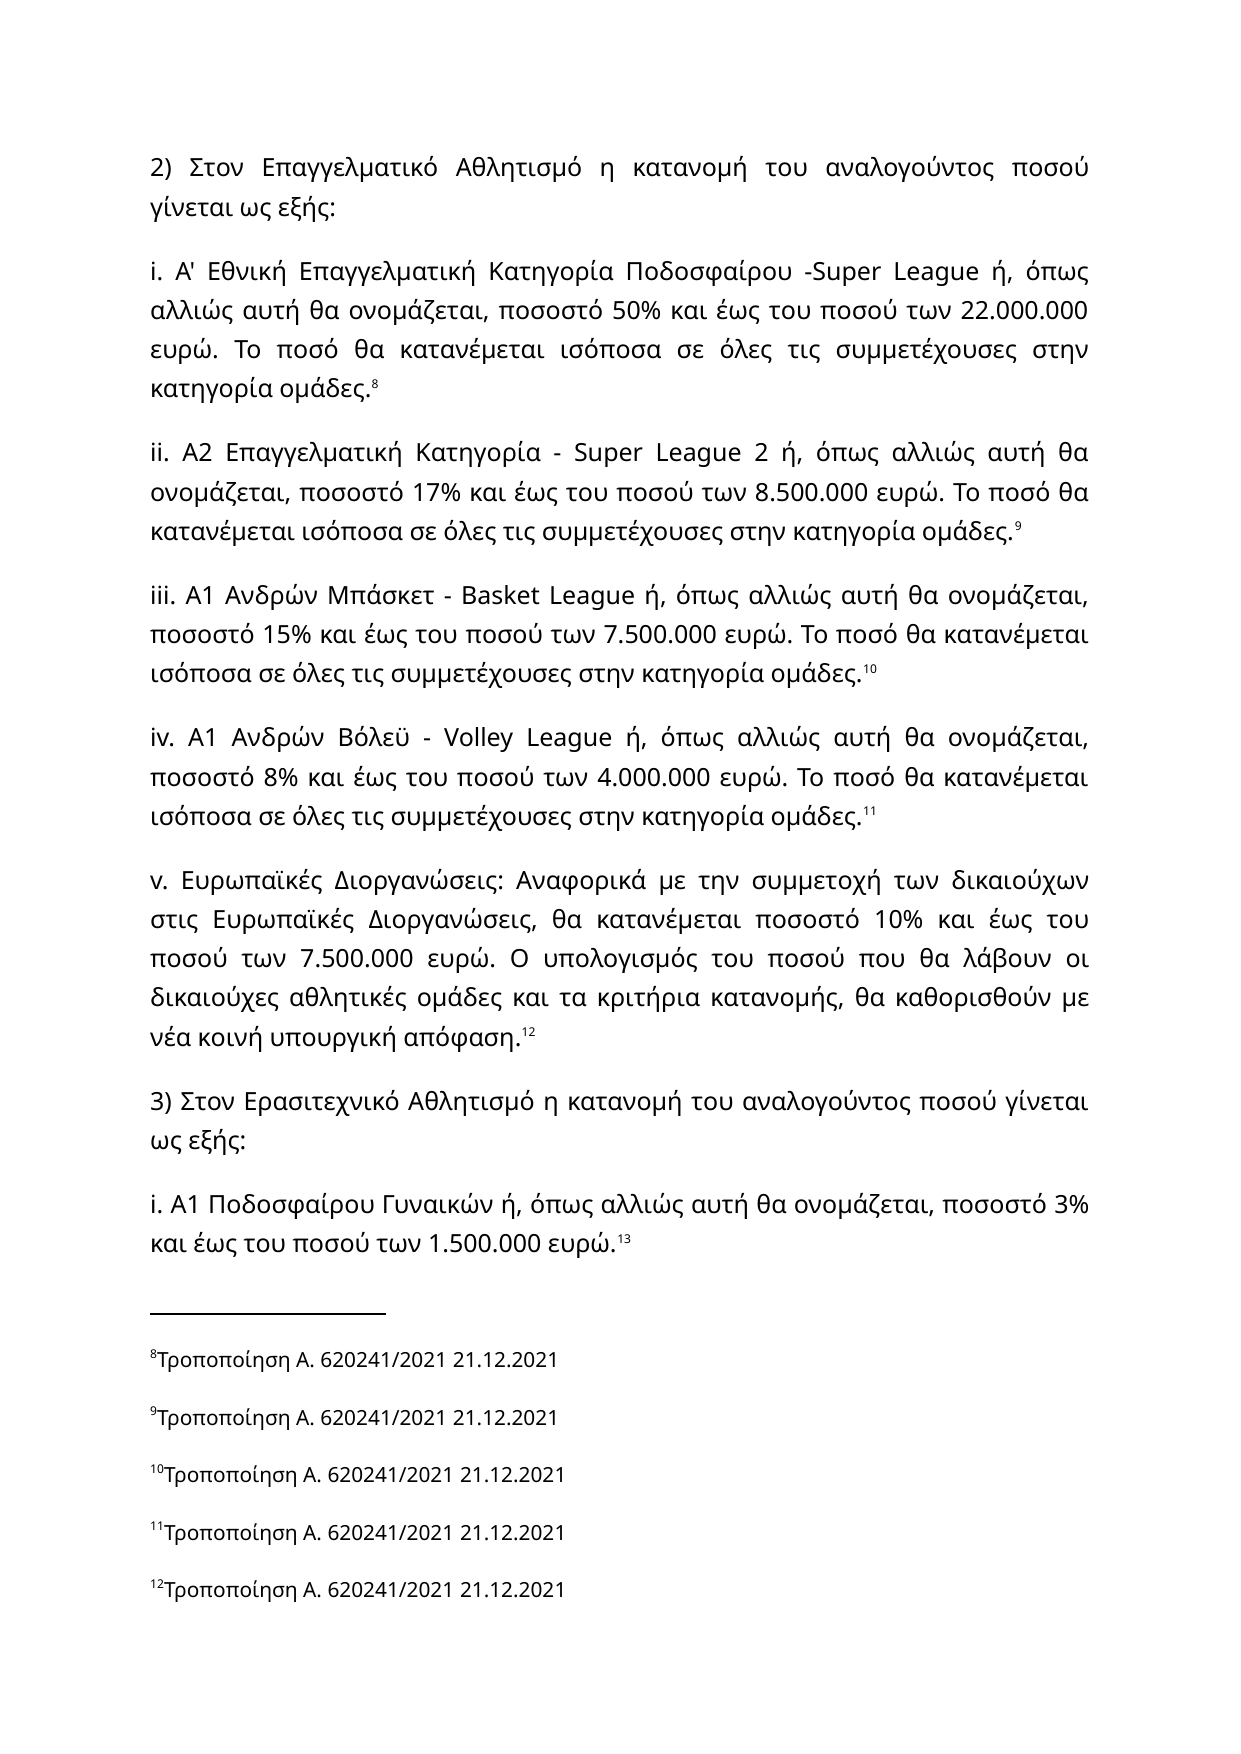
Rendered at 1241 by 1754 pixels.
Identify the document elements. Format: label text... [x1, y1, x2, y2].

text 3) Στον Ερασιτεχνικό Αθλητισμό η κατανομή του αναλογούντος ποσού γίνεται ως εξής: [150, 1083, 1090, 1157]
text 2) Στον Επαγγελματικό Αθλητισμό η κατανομή του αναλογούντος ποσού γίνεται ως εξής: [150, 150, 1090, 223]
text i. Α' Εθνική Επαγγελματική Κατηγορία Ποδοσφαίρου -Super League ή, όπως αλλιώς αυτή θα ονομάζεται, ποσοστό 50% και έως του ποσού των 22.000.000 ευρώ. Το ποσό θα κατανέμεται ισόποσα σε όλες τις συμμετέχουσες στην κατηγορία ομάδες. [150, 253, 1090, 405]
text Τροποποίηση A. 620241/2021 21.12.2021 [150, 1403, 1090, 1431]
text Τροποποίηση A. 620241/2021 21.12.2021 [150, 1518, 1090, 1546]
text v. Ευρωπαϊκές Διοργανώσεις: Αναφορικά με την συμμετοχή των δικαιούχων στις Ευρωπαϊκές Διοργανώσεις, θα κατανέμεται ποσοστό 10% και έως του ποσού των 7.500.000 ευρώ. Ο υπολογισμός του ποσού που θα λάβουν οι δικαιούχες αθλητικές ομάδες και τα κριτήρια κατανομής, θα καθορισθούν με νέα κοινή υπουργική απόφαση. [150, 862, 1090, 1053]
text Τροποποίηση A. 620241/2021 21.12.2021 [150, 1460, 1090, 1489]
text Τροποποίηση A. 620241/2021 21.12.2021 [150, 1576, 1090, 1604]
text iv. Α1 Ανδρών Βόλεϋ - Volley League ή, όπως αλλιώς αυτή θα ονομάζεται, ποσοστό 8% και έως του ποσού των 4.000.000 ευρώ. Το ποσό θα κατανέμεται ισόποσα σε όλες τις συμμετέχουσες στην κατηγορία ομάδες. [150, 720, 1090, 832]
text ii. Α2 Επαγγελματική Κατηγορία - Super League 2 ή, όπως αλλιώς αυτή θα ονομάζεται, ποσοστό 17% και έως του ποσού των 8.500.000 ευρώ. Το ποσό θα κατανέμεται ισόποσα σε όλες τις συμμετέχουσες στην κατηγορία ομάδες. [150, 435, 1090, 547]
text Τροποποίηση A. 620241/2021 21.12.2021 [150, 1345, 1090, 1373]
text i. Α1 Ποδοσφαίρου Γυναικών ή, όπως αλλιώς αυτή θα ονομάζεται, ποσοστό 3% και έως του ποσού των 1.500.000 ευρώ. [150, 1187, 1090, 1260]
text iii. Α1 Ανδρών Μπάσκετ - Basket League ή, όπως αλλιώς αυτή θα ονομάζεται, ποσοστό 15% και έως του ποσού των 7.500.000 ευρώ. Το ποσό θα κατανέμεται ισόποσα σε όλες τις συμμετέχουσες στην κατηγορία ομάδες. [150, 577, 1090, 690]
